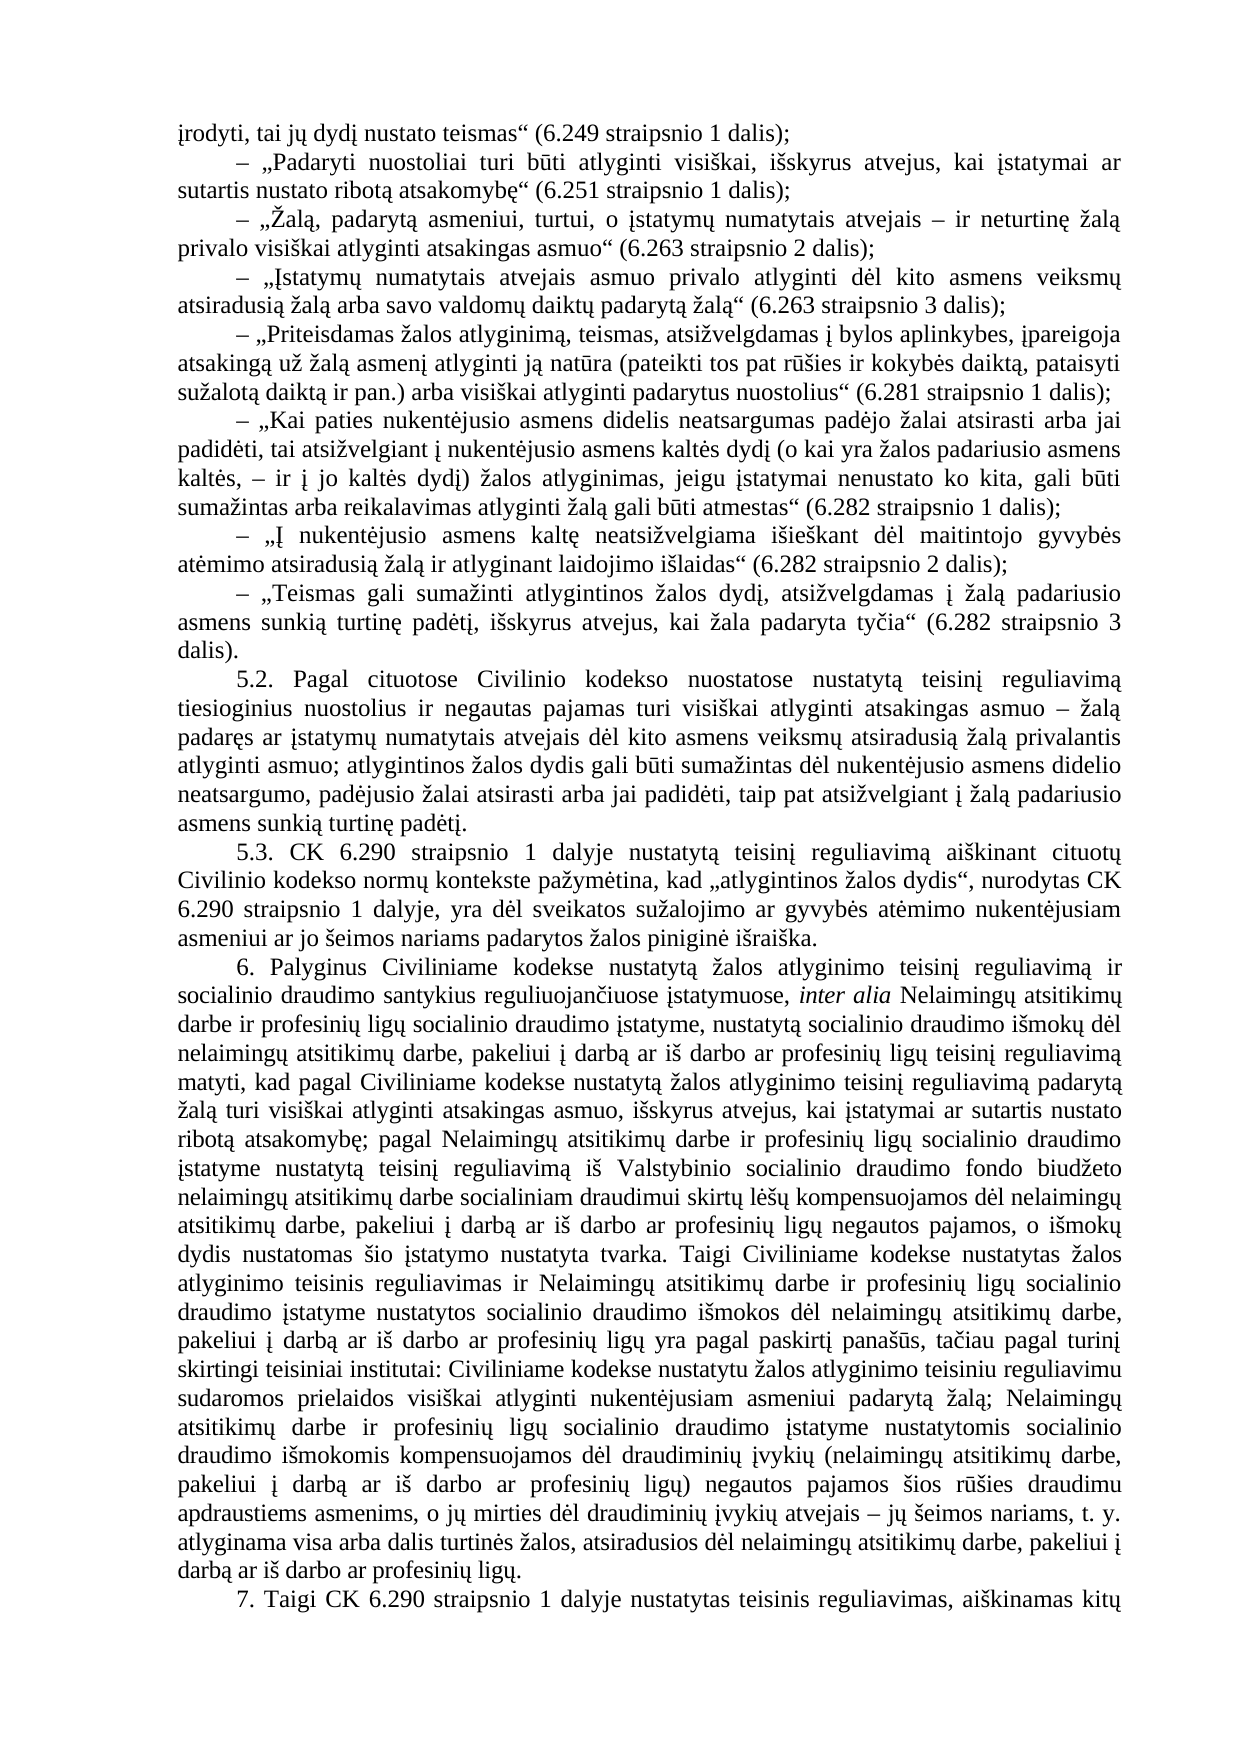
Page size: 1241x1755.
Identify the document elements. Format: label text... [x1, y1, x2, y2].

text – „Teismas gali sumažinti atlygintinos žalos dydį, atsižvelgdamas į žalą padariusio asmens sunkią turtinę padėtį, išskyrus atvejus, kai žala padaryta tyčia“ (6.282 straipsnio 3 dalis). [177, 578, 1122, 664]
text 6. Palyginus Civiliniame kodekse nustatytą žalos atlyginimo teisinį reguliavimą ir socialinio draudimo santykius reguliuojančiuose įstatymuose, inter alia Nelaimingų atsitikimų darbe ir profesinių ligų socialinio draudimo įstatyme, nustatytą socialinio draudimo išmokų dėl nelaimingų atsitikimų darbe, pakeliui į darbą ar iš darbo ar profesinių ligų teisinį reguliavimą matyti, kad pagal Civiliniame kodekse nustatytą žalos atlyginimo teisinį reguliavimą padarytą žalą turi visiškai atlyginti atsakingas asmuo, išskyrus atvejus, kai įstatymai ar sutartis nustato ribotą atsakomybę; pagal Nelaimingų atsitikimų darbe ir profesinių ligų socialinio draudimo įstatyme nustatytą teisinį reguliavimą iš Valstybinio socialinio draudimo fondo biudžeto nelaimingų atsitikimų darbe socialiniam draudimui skirtų lėšų kompensuojamos dėl nelaimingų atsitikimų darbe, pakeliui į darbą ar iš darbo ar profesinių ligų negautos pajamos, o išmokų dydis nustatomas šio įstatymo nustatyta tvarka. Taigi Civiliniame kodekse nustatytas žalos atlyginimo teisinis reguliavimas ir Nelaimingų atsitikimų darbe ir profesinių ligų socialinio draudimo įstatyme nustatytos socialinio draudimo išmokos dėl nelaimingų atsitikimų darbe, pakeliui į darbą ar iš darbo ar profesinių ligų yra pagal paskirtį panašūs, tačiau pagal turinį skirtingi teisiniai institutai: Civiliniame kodekse nustatytu žalos atlyginimo teisiniu reguliavimu sudaromos prielaidos visiškai atlyginti nukentėjusiam asmeniui padarytą žalą; Nelaimingų atsitikimų darbe ir profesinių ligų socialinio draudimo įstatyme nustatytomis socialinio draudimo išmokomis kompensuojamos dėl draudiminių įvykių (nelaimingų atsitikimų darbe, pakeliui į darbą ar iš darbo ar profesinių ligų) negautos pajamos šios rūšies draudimu apdraustiems asmenims, o jų mirties dėl draudiminių įvykių atvejais – jų šeimos nariams, t. y. atlyginama visa arba dalis turtinės žalos, atsiradusios dėl nelaimingų atsitikimų darbe, pakeliui į darbą ar iš darbo ar profesinių ligų. [177, 952, 1122, 1584]
text 7. Taigi CK 6.290 straipsnio 1 dalyje nustatytas teisinis reguliavimas, aiškinamas kitų [177, 1584, 1122, 1613]
text – „Priteisdamas žalos atlyginimą, teismas, atsižvelgdamas į bylos aplinkybes, įpareigoja atsakingą už žalą asmenį atlyginti ją natūra (pateikti tos pat rūšies ir kokybės daiktą, pataisyti sužalotą daiktą ir pan.) arba visiškai atlyginti padarytus nuostolius“ (6.281 straipsnio 1 dalis); [177, 319, 1122, 406]
text – „Padaryti nuostoliai turi būti atlyginti visiškai, išskyrus atvejus, kai įstatymai ar sutartis nustato ribotą atsakomybę“ (6.251 straipsnio 1 dalis); [177, 147, 1122, 204]
text įrodyti, tai jų dydį nustato teismas“ (6.249 straipsnio 1 dalis); [177, 118, 1122, 147]
text – „Žalą, padarytą asmeniui, turtui, o įstatymų numatytais atvejais – ir neturtinę žalą privalo visiškai atlyginti atsakingas asmuo“ (6.263 straipsnio 2 dalis); [177, 204, 1122, 262]
text 5.2. Pagal cituotose Civilinio kodekso nuostatose nustatytą teisinį reguliavimą tiesioginius nuostolius ir negautas pajamas turi visiškai atlyginti atsakingas asmuo – žalą padaręs ar įstatymų numatytais atvejais dėl kito asmens veiksmų atsiradusią žalą privalantis atlyginti asmuo; atlygintinos žalos dydis gali būti sumažintas dėl nukentėjusio asmens didelio neatsargumo, padėjusio žalai atsirasti arba jai padidėti, taip pat atsižvelgiant į žalą padariusio asmens sunkią turtinę padėtį. [177, 664, 1122, 837]
text – „Kai paties nukentėjusio asmens didelis neatsargumas padėjo žalai atsirasti arba jai padidėti, tai atsižvelgiant į nukentėjusio asmens kaltės dydį (o kai yra žalos padariusio asmens kaltės, – ir į jo kaltės dydį) žalos atlyginimas, jeigu įstatymai nenustato ko kita, gali būti sumažintas arba reikalavimas atlyginti žalą gali būti atmestas“ (6.282 straipsnio 1 dalis); [177, 406, 1122, 521]
text – „Įstatymų numatytais atvejais asmuo privalo atlyginti dėl kito asmens veiksmų atsiradusią žalą arba savo valdomų daiktų padarytą žalą“ (6.263 straipsnio 3 dalis); [177, 262, 1122, 319]
text – „Į nukentėjusio asmens kaltę neatsižvelgiama išieškant dėl maitintojo gyvybės atėmimo atsiradusią žalą ir atlyginant laidojimo išlaidas“ (6.282 straipsnio 2 dalis); [177, 521, 1122, 578]
text 5.3. CK 6.290 straipsnio 1 dalyje nustatytą teisinį reguliavimą aiškinant cituotų Civilinio kodekso normų kontekste pažymėtina, kad „atlygintinos žalos dydis“, nurodytas CK 6.290 straipsnio 1 dalyje, yra dėl sveikatos sužalojimo ar gyvybės atėmimo nukentėjusiam asmeniui ar jo šeimos nariams padarytos žalos piniginė išraiška. [177, 837, 1122, 952]
